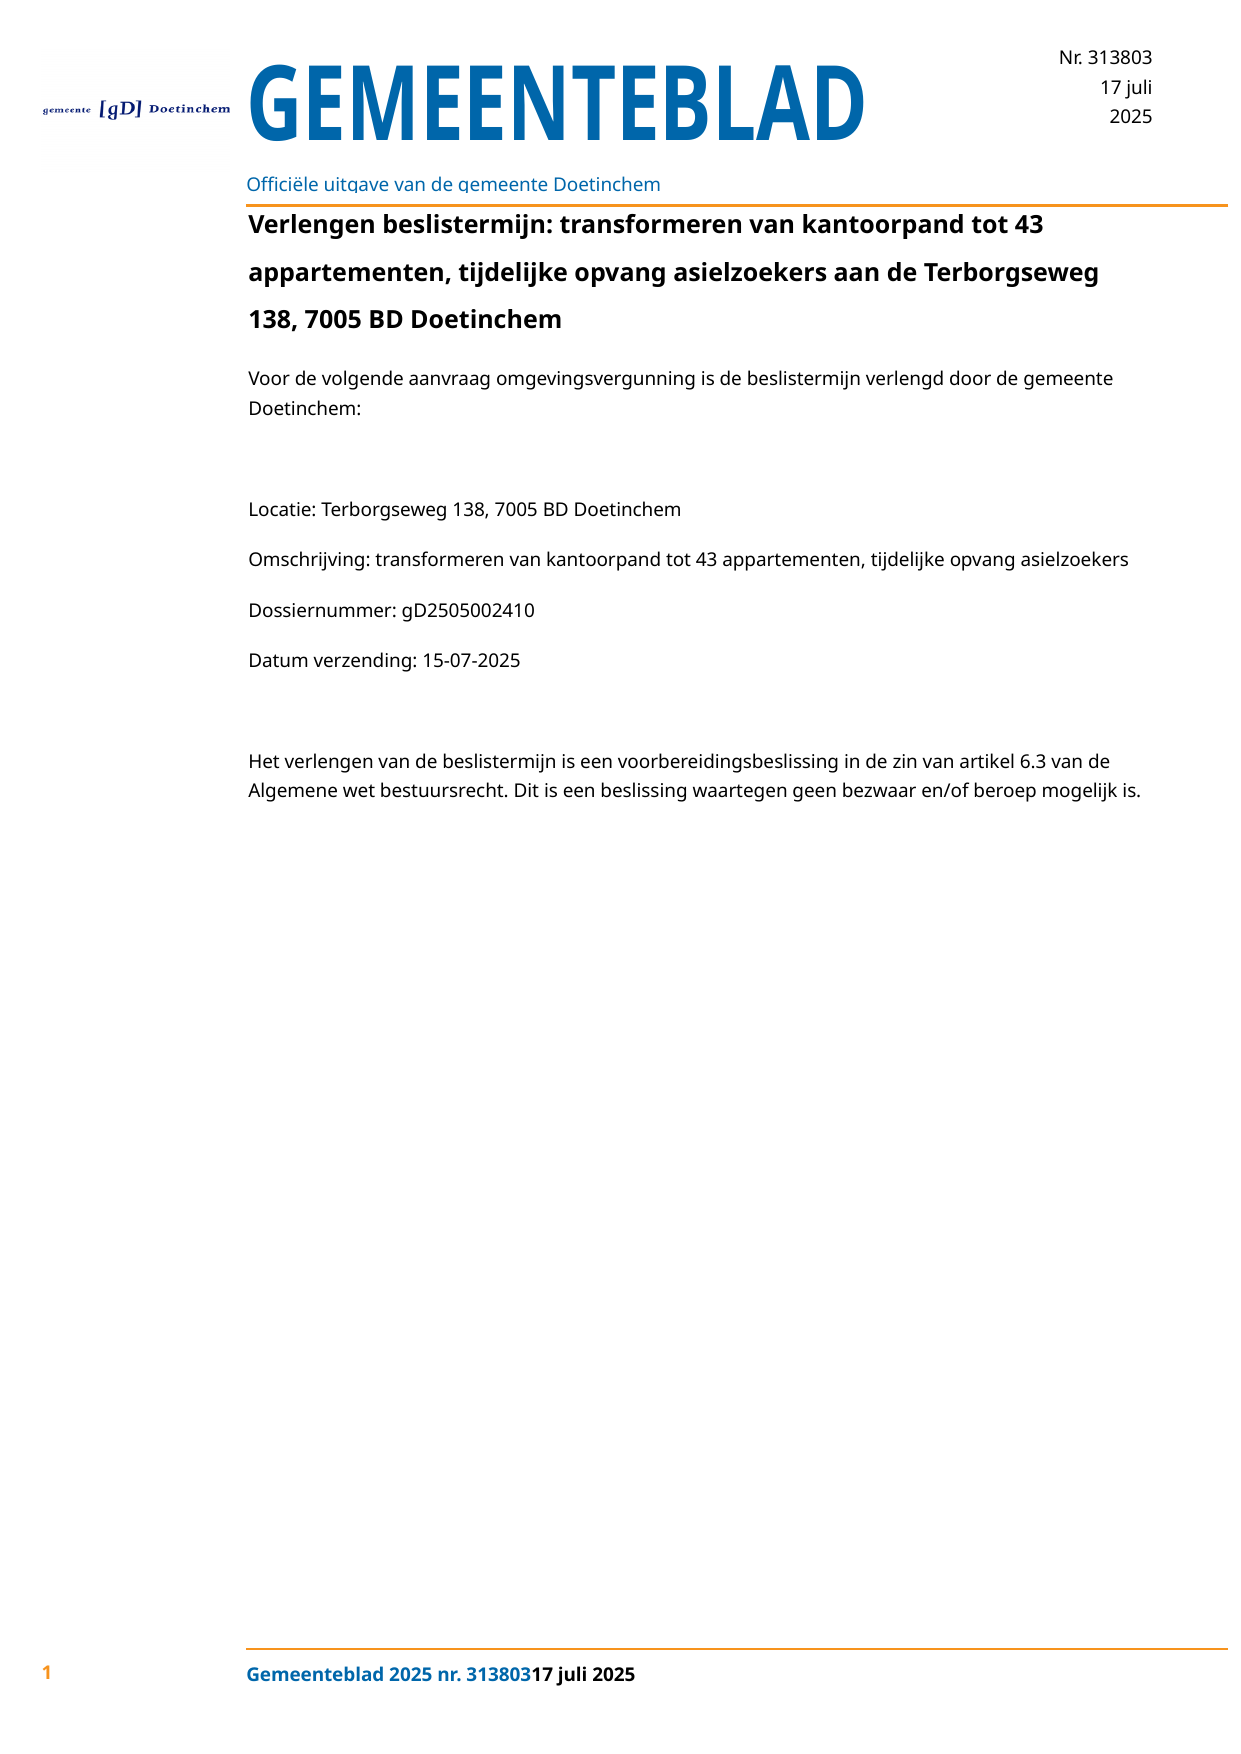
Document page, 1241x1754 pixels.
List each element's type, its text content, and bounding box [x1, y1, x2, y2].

text Locatie: Terborgseweg 138, 7005 BD Doetinchem [248, 496, 1152, 522]
text Dossiernummer: gD2505002410 [248, 597, 1152, 622]
text Het verlengen van de beslistermijn is een voorbereidingsbeslissing in de zin van artikel 6.3 van de Algemene wet bestuursrecht. Dit is een beslissing waartegen geen bezwaar en/of beroep mogelijk is. [248, 748, 1152, 803]
text Verlengen beslistermijn: transformeren van kantoorpand tot 43 appartementen, tijdelijke opvang asielzoekers aan de Terborgseweg 138, 7005 BD Doetinchem [248, 207, 1152, 336]
text Omschrijving: transformeren van kantoorpand tot 43 appartementen, tijdelijke opvang asielzoekers [248, 546, 1152, 572]
text Datum verzending: 15-07-2025 [248, 647, 1152, 673]
text Voor de volgende aanvraag omgevingsvergunning is de beslistermijn verlengd door de gemeente Doetinchem: [248, 366, 1152, 421]
picture [41, 47, 231, 172]
